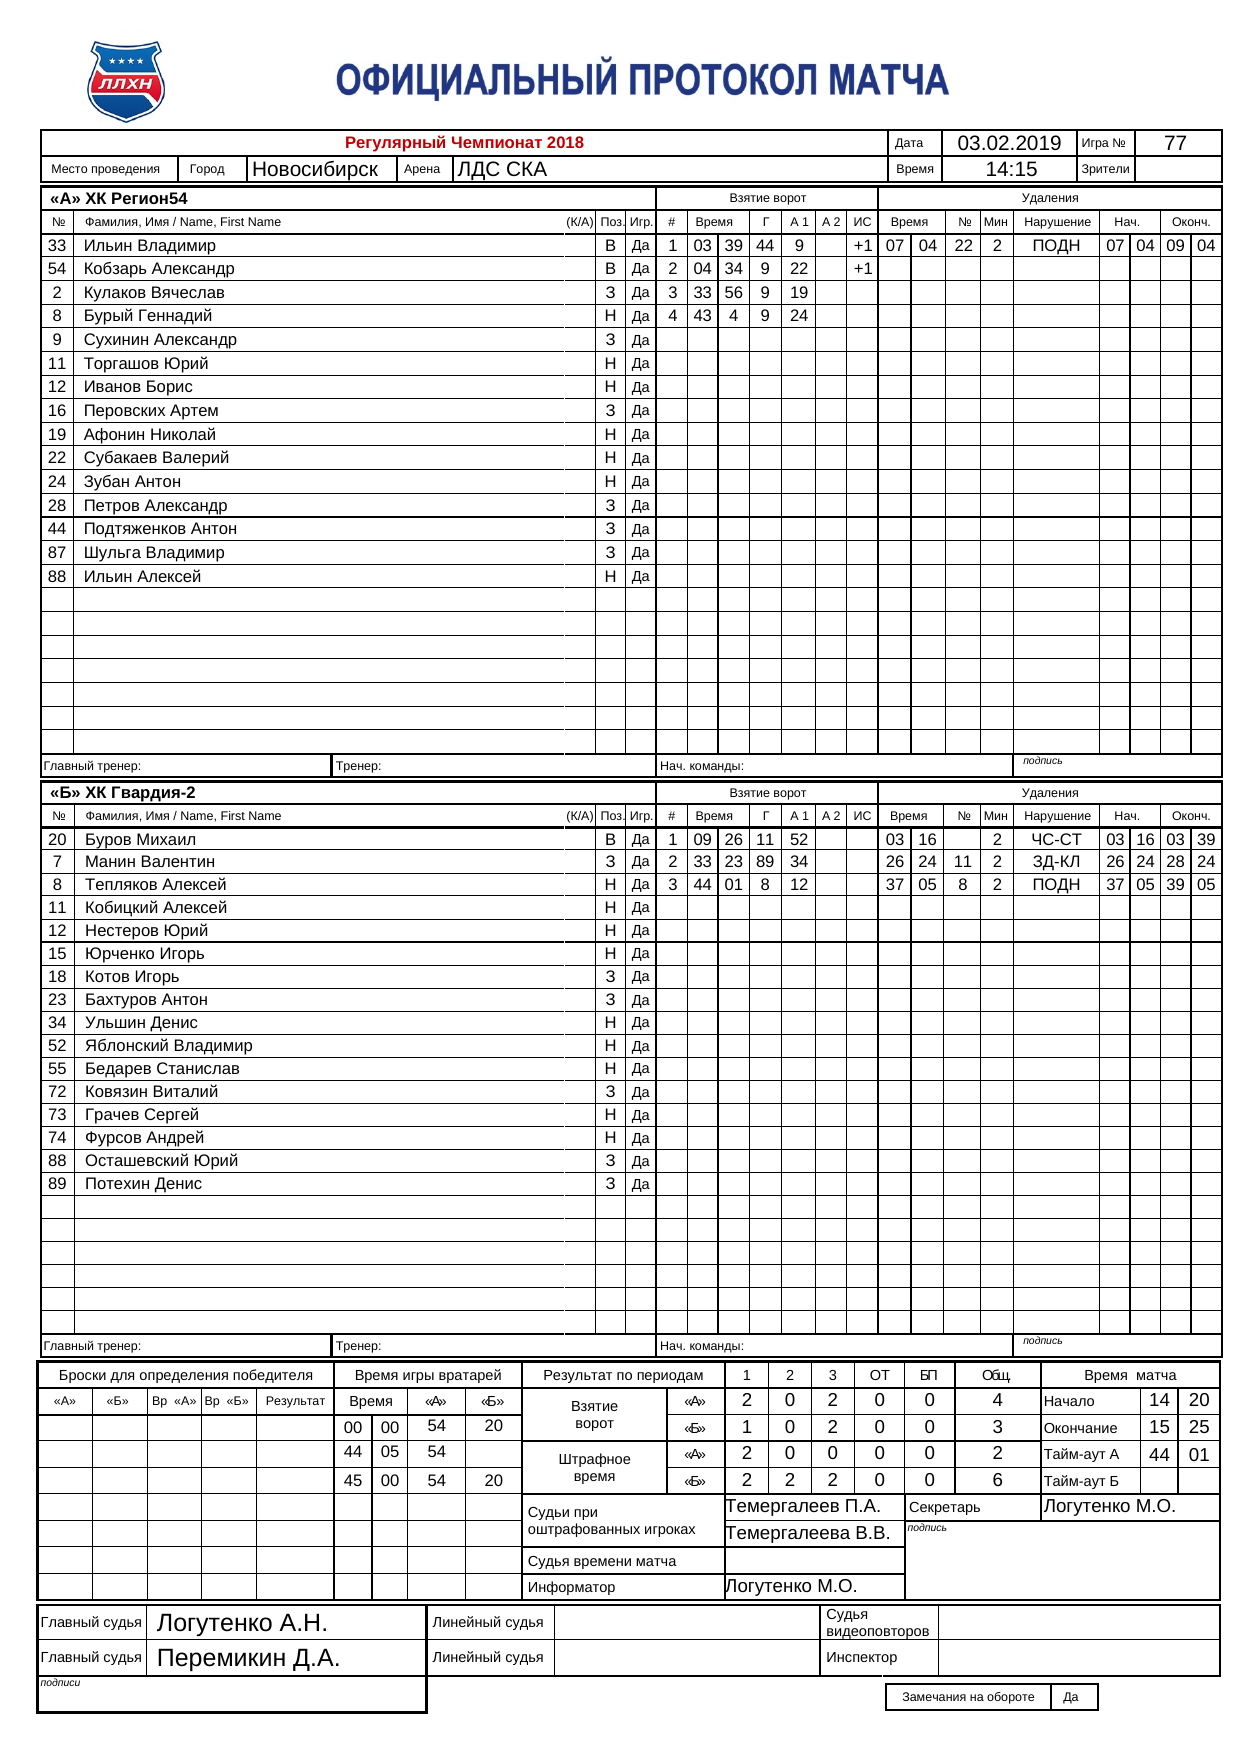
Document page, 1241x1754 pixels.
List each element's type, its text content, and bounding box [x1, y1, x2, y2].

table_cell [565, 305, 595, 327]
table_cell Поз. [596, 211, 625, 233]
table_cell [847, 1288, 877, 1310]
table_cell ПОДН [1014, 235, 1099, 256]
table_cell 0 [905, 1468, 954, 1493]
table_cell [816, 1288, 846, 1310]
table_cell Мин [981, 805, 1013, 826]
table_cell Линейный судья [428, 1606, 554, 1639]
table_cell [1161, 920, 1190, 941]
table_cell подпись [1014, 1335, 1221, 1356]
table_cell [816, 376, 846, 398]
table_cell [1161, 1242, 1190, 1264]
table_cell [944, 1104, 980, 1126]
table_cell З [596, 1150, 625, 1172]
table_cell Логутенко А.Н. [147, 1606, 425, 1639]
table_cell [1131, 281, 1160, 303]
table_cell [719, 659, 749, 682]
table_cell [1014, 1104, 1099, 1126]
table_cell [596, 1288, 625, 1310]
table_cell [1161, 1127, 1190, 1149]
table_cell [565, 541, 595, 564]
table_cell [42, 1219, 74, 1241]
table_cell [657, 1288, 687, 1310]
table_cell [657, 399, 687, 422]
table_cell [657, 470, 687, 493]
table_cell [1014, 1173, 1099, 1195]
table_cell [466, 1547, 521, 1573]
table_cell Н [596, 943, 625, 964]
table_cell [1192, 636, 1221, 658]
table_cell [688, 423, 717, 445]
table_cell 11 [42, 896, 74, 918]
table_cell 44 [688, 874, 717, 895]
table_cell 4 [719, 305, 749, 327]
table_cell [879, 1104, 910, 1126]
table_cell [981, 328, 1013, 351]
table_cell [946, 281, 980, 303]
table_cell [1161, 1219, 1190, 1241]
table_cell [565, 920, 595, 941]
table_cell [816, 636, 846, 658]
table_cell [912, 305, 945, 327]
table_cell [879, 1288, 910, 1310]
table_cell 45 [335, 1468, 371, 1493]
table_cell [726, 1548, 904, 1573]
table_cell 11 [42, 352, 73, 374]
table_cell 9 [782, 235, 815, 256]
table_cell [946, 352, 980, 374]
table_cell 22 [946, 235, 980, 256]
table_cell [946, 541, 980, 564]
table_cell Субакаев Валерий [74, 446, 564, 469]
table_cell 2 [42, 281, 73, 303]
table_cell Торгашов Юрий [74, 352, 564, 374]
table_cell [1100, 730, 1129, 753]
table_cell [847, 565, 877, 587]
table_cell [847, 352, 877, 374]
table_cell [202, 1416, 256, 1440]
table_cell [565, 1265, 595, 1287]
table_cell Нач. [1100, 805, 1160, 826]
table_cell «А» [668, 1389, 724, 1413]
table_cell [879, 1173, 910, 1195]
table_cell [93, 1416, 147, 1440]
table_cell [1100, 1311, 1129, 1333]
table_cell [688, 1035, 717, 1057]
table_cell Н [596, 565, 625, 587]
table_cell [782, 352, 815, 374]
table_cell [847, 730, 877, 753]
table_cell [596, 612, 625, 634]
table_cell [626, 1196, 655, 1218]
table_cell [657, 1173, 687, 1195]
table_cell [847, 1196, 877, 1218]
table_cell [657, 636, 687, 658]
table_cell [657, 1012, 687, 1033]
table_cell 8 [944, 874, 980, 895]
table_cell Тренер: [333, 755, 655, 776]
table_cell Да [626, 257, 655, 280]
table_cell [1192, 1035, 1221, 1057]
table_cell [565, 989, 595, 1011]
table_cell «Б» [93, 1389, 147, 1413]
table_cell +1 [847, 257, 877, 280]
table_cell [657, 541, 687, 564]
table_cell [1014, 943, 1099, 964]
table_cell [1014, 352, 1099, 374]
table_cell 9 [750, 305, 781, 327]
table_cell [847, 989, 877, 1011]
table_cell Ильин Алексей [74, 565, 564, 587]
table_cell [688, 1173, 717, 1195]
table_cell [1100, 1127, 1129, 1149]
table_cell [74, 612, 564, 634]
table_cell [912, 966, 943, 987]
table_cell [1161, 541, 1190, 564]
table_cell [688, 1058, 717, 1079]
table_cell [816, 1173, 846, 1195]
table_cell [257, 1521, 333, 1546]
table_cell [750, 376, 781, 398]
table_cell подпись [1014, 755, 1221, 776]
table_cell [42, 1288, 74, 1310]
table_cell [750, 683, 781, 706]
table_cell [1161, 1150, 1190, 1172]
table_cell [912, 588, 945, 611]
table_cell [75, 1196, 564, 1218]
table_cell 2 [812, 1468, 854, 1493]
table_cell «А» [408, 1389, 465, 1413]
table_cell [719, 896, 749, 918]
table_cell 03 [1100, 829, 1129, 849]
table_cell [847, 612, 877, 634]
table_cell Н [596, 446, 625, 469]
table_cell [657, 943, 687, 964]
table_cell [75, 1311, 564, 1333]
table_cell [1192, 1219, 1221, 1241]
table_cell [1014, 1012, 1099, 1033]
table_cell [1161, 376, 1190, 398]
table_cell [42, 1242, 74, 1264]
table_cell [565, 1127, 595, 1149]
table_cell [782, 1035, 815, 1057]
table_cell [74, 707, 564, 729]
table_cell [719, 730, 749, 753]
table_cell Бедарев Станислав [75, 1058, 564, 1079]
table_cell [657, 989, 687, 1011]
table_cell [750, 1127, 781, 1149]
table_cell [596, 1311, 625, 1333]
table_cell [1131, 1035, 1160, 1057]
table_cell [847, 541, 877, 564]
table_cell [688, 1127, 717, 1149]
table_cell Тайм-аут Б [1042, 1468, 1140, 1493]
table_cell [257, 1494, 333, 1520]
table_cell [1100, 423, 1129, 445]
table_cell 03 [879, 829, 910, 849]
table_cell [879, 494, 910, 516]
table_cell [981, 1288, 1013, 1310]
table_cell 20 [466, 1416, 521, 1440]
table_cell [782, 1127, 815, 1149]
table_cell [688, 565, 717, 587]
table_cell [944, 920, 980, 941]
table_cell [946, 707, 980, 729]
table_cell 2 [981, 850, 1013, 872]
table_cell [657, 896, 687, 918]
table_cell [1192, 399, 1221, 422]
table_cell [879, 376, 910, 398]
table_cell [816, 1219, 846, 1241]
table_header «А» ХК Регион54 [42, 188, 655, 209]
table_cell 00 [373, 1416, 407, 1440]
table_header Регулярный Чемпионат 2018 [42, 131, 887, 155]
table_cell [912, 423, 945, 445]
table_cell [565, 874, 595, 895]
table_cell [1192, 518, 1221, 540]
table_cell [782, 1242, 815, 1264]
table_cell Время [879, 805, 943, 826]
table_cell [1192, 1058, 1221, 1079]
table_cell 4 [657, 305, 687, 327]
table_cell [879, 1127, 910, 1149]
table_cell [879, 1219, 910, 1241]
table_cell [879, 541, 910, 564]
table_cell [42, 1196, 74, 1218]
table_cell 44 [1141, 1441, 1177, 1467]
table_cell 01 [1179, 1441, 1219, 1467]
table_cell [782, 1196, 815, 1218]
table_cell [912, 376, 945, 398]
table_cell [912, 659, 945, 682]
table_cell 26 [1100, 850, 1129, 872]
table_cell [202, 1547, 256, 1573]
table_cell [688, 1150, 717, 1172]
table_cell [565, 470, 595, 493]
table_cell Кобзарь Александр [74, 257, 564, 280]
table_cell [1161, 943, 1190, 964]
table_cell Иванов Борис [74, 376, 564, 398]
table_cell [816, 235, 846, 256]
table_cell Взятие ворот [523, 1389, 666, 1440]
table_cell [42, 612, 73, 634]
table_cell ЛДС СКА [454, 157, 887, 181]
table_cell № [42, 805, 74, 826]
table_cell [912, 920, 943, 941]
table_cell [879, 659, 910, 682]
table_cell [657, 1104, 687, 1126]
table_cell 09 [688, 829, 717, 849]
table_cell [847, 518, 877, 540]
table_cell [657, 612, 687, 634]
table_cell [981, 659, 1013, 682]
table_cell 54 [408, 1441, 465, 1467]
table_cell [847, 376, 877, 398]
table_cell [1100, 1242, 1129, 1264]
table_cell [750, 920, 781, 941]
table_cell [750, 730, 781, 753]
table_cell 25 [1179, 1415, 1219, 1440]
table_cell [944, 1242, 980, 1264]
table_cell [719, 943, 749, 964]
table_cell [466, 1521, 521, 1546]
table_cell [879, 1012, 910, 1033]
table_cell [596, 1242, 625, 1264]
table_cell Да [626, 1173, 655, 1195]
table_cell [1014, 683, 1099, 706]
table_cell [981, 1265, 1013, 1287]
table_cell [1131, 1196, 1160, 1218]
table_cell [1161, 636, 1190, 658]
table_cell 7 [42, 850, 74, 872]
table_cell 04 [688, 257, 717, 280]
table_cell № [946, 211, 980, 233]
table_cell 8 [750, 874, 781, 895]
table_cell Да [626, 518, 655, 540]
table_cell [816, 989, 846, 1011]
table_cell 11 [750, 829, 781, 849]
table_cell [750, 1265, 781, 1287]
table_header Общ. [956, 1363, 1040, 1387]
table_cell Фамилия, Имя / Name, First Name [75, 805, 565, 826]
table_cell [565, 1242, 595, 1264]
table_cell [1161, 1196, 1190, 1218]
table_cell [42, 707, 73, 729]
table_cell [816, 565, 846, 587]
table_cell [1100, 966, 1129, 987]
table_cell [565, 588, 595, 611]
table_cell [981, 1035, 1013, 1057]
table_cell [335, 1574, 371, 1599]
table_cell [816, 399, 846, 422]
table_cell 11 [944, 850, 980, 872]
table_cell [847, 1058, 877, 1079]
table_cell Тепляков Алексей [75, 874, 564, 895]
table_cell Н [596, 1127, 625, 1149]
table_cell [1014, 446, 1099, 469]
table_cell Инспектор [821, 1640, 938, 1675]
table_cell З [596, 399, 625, 422]
table_cell [944, 1127, 980, 1149]
table_cell [202, 1441, 256, 1467]
table_cell Кобицкий Алексей [75, 896, 564, 918]
table_cell [565, 352, 595, 374]
table_cell [946, 683, 980, 706]
table_cell [1014, 966, 1099, 987]
table_cell [626, 636, 655, 658]
table_cell [1131, 1288, 1160, 1310]
table_cell [847, 470, 877, 493]
table_cell [981, 1173, 1013, 1195]
table_cell [939, 1640, 1219, 1675]
table_cell [39, 1468, 92, 1493]
table_cell [1014, 989, 1099, 1011]
table_cell [75, 1265, 564, 1287]
table_cell [879, 1242, 910, 1264]
table_cell [879, 518, 910, 540]
table_cell [946, 470, 980, 493]
table_cell [750, 636, 781, 658]
table_cell Фамилия, Имя / Name, First Name [74, 211, 565, 233]
table_cell 37 [879, 874, 910, 895]
table_cell 2 [726, 1468, 768, 1493]
table_cell 34 [42, 1012, 74, 1033]
table_cell 07 [1100, 235, 1129, 256]
table_cell [1161, 1104, 1190, 1126]
table_cell [1192, 1127, 1221, 1149]
table_cell [750, 896, 781, 918]
table_cell Да [626, 920, 655, 941]
table_cell [750, 399, 781, 422]
table_cell [626, 1219, 655, 1241]
table_cell [1100, 1219, 1129, 1241]
table_cell [657, 588, 687, 611]
table_cell 22 [42, 446, 73, 469]
table_cell [1192, 1012, 1221, 1033]
table_cell [879, 257, 910, 280]
table_cell [1014, 1311, 1099, 1333]
table_cell [782, 565, 815, 587]
table_cell [847, 588, 877, 611]
table_cell Да [626, 305, 655, 327]
table_cell [946, 518, 980, 540]
table_cell [688, 470, 717, 493]
table_cell [1100, 494, 1129, 516]
table_cell Главный тренер: [42, 1335, 330, 1356]
table_cell 0 [855, 1468, 904, 1493]
table_cell [719, 1104, 749, 1126]
table_header ОТ [855, 1363, 904, 1387]
table_cell [1014, 659, 1099, 682]
table_cell [688, 1081, 717, 1103]
table_cell Н [596, 1035, 625, 1057]
table_cell [1179, 1468, 1219, 1493]
table_cell [981, 494, 1013, 516]
table_cell [657, 683, 687, 706]
table_cell [42, 636, 73, 658]
table_cell 2 [657, 850, 687, 872]
table_cell [657, 1035, 687, 1057]
table_cell [1161, 565, 1190, 587]
table_cell [657, 376, 687, 398]
table_cell «А» [39, 1389, 92, 1413]
table_cell [912, 612, 945, 634]
table_cell [688, 399, 717, 422]
table_cell [657, 518, 687, 540]
table_cell [1014, 518, 1099, 540]
table_cell [981, 376, 1013, 398]
table_cell [1131, 1104, 1160, 1126]
table_cell [847, 1081, 877, 1103]
table_cell 01 [719, 874, 749, 895]
table_cell [1131, 470, 1160, 493]
table_cell [750, 1012, 781, 1033]
table_cell 73 [42, 1104, 74, 1126]
table_cell [944, 1196, 980, 1218]
table_cell Да [626, 896, 655, 918]
table_cell 28 [1161, 850, 1190, 872]
table_cell [847, 636, 877, 658]
table_cell [879, 1196, 910, 1218]
table_cell 05 [1131, 874, 1160, 895]
table_cell З [596, 518, 625, 540]
table_cell Ульшин Денис [75, 1012, 564, 1033]
table_cell Г [750, 805, 781, 826]
table_cell [657, 1081, 687, 1103]
table_cell [565, 494, 595, 516]
table_cell 52 [42, 1035, 74, 1057]
table_header Удаления [879, 188, 1221, 209]
table_cell [688, 588, 717, 611]
table_cell В [596, 829, 625, 849]
table_cell [1161, 1058, 1190, 1079]
table_cell ИС [847, 805, 877, 826]
table_cell [944, 1219, 980, 1241]
table_cell Нестеров Юрий [75, 920, 564, 941]
table_cell [1100, 1265, 1129, 1287]
table_cell [1161, 1288, 1190, 1310]
table_cell [847, 399, 877, 422]
table_cell [428, 1677, 882, 1711]
table_cell [879, 1311, 910, 1333]
table_cell Шульга Владимир [74, 541, 564, 564]
table_cell [981, 1219, 1013, 1241]
table_cell [1192, 352, 1221, 374]
table_cell [847, 1150, 877, 1172]
table_cell [879, 707, 910, 729]
table_cell [1131, 518, 1160, 540]
table_header Удаления [879, 783, 1221, 803]
table_cell [1099, 1682, 1220, 1711]
table_cell [816, 494, 846, 516]
table_cell [782, 636, 815, 658]
table_cell [879, 636, 910, 658]
table_cell Да [626, 1104, 655, 1126]
table_cell [148, 1574, 201, 1599]
table_cell [1014, 541, 1099, 564]
table_cell 1 [726, 1415, 768, 1440]
table_cell [1100, 541, 1129, 564]
table_cell 54 [42, 257, 73, 280]
table_cell Грачев Сергей [75, 1104, 564, 1126]
table_cell 05 [1192, 874, 1221, 895]
table_cell [944, 943, 980, 964]
table_cell [912, 399, 945, 422]
table_cell [1161, 470, 1190, 493]
table_cell [981, 305, 1013, 327]
table_cell 33 [42, 235, 73, 256]
table_cell Да [626, 850, 655, 872]
table_cell Результат [257, 1389, 333, 1413]
table_cell [657, 1058, 687, 1079]
table_cell «Б» [668, 1468, 724, 1493]
table_cell [1161, 399, 1190, 422]
table_cell [657, 328, 687, 351]
table_cell # [657, 805, 687, 826]
table_cell [1100, 305, 1129, 327]
table_cell [912, 565, 945, 587]
table_cell [1100, 328, 1129, 351]
table_cell [1192, 683, 1221, 706]
table_cell З [596, 1173, 625, 1195]
table_cell [565, 1058, 595, 1079]
table_cell [750, 612, 781, 634]
table_cell [1014, 1265, 1099, 1287]
table_cell [1131, 328, 1160, 351]
table_cell Город [179, 157, 246, 181]
table_cell 23 [719, 850, 749, 872]
table_cell [847, 1173, 877, 1195]
table_cell [847, 966, 877, 987]
table_cell [879, 328, 910, 351]
table_cell [688, 328, 717, 351]
table_cell [1192, 1196, 1221, 1218]
table_cell [879, 683, 910, 706]
table_cell Нач. [1100, 211, 1160, 233]
table_cell [1100, 707, 1129, 729]
table_cell [626, 659, 655, 682]
table_cell [981, 896, 1013, 918]
table_cell Время [889, 157, 941, 181]
table_cell [782, 1012, 815, 1033]
table_cell Да [626, 1127, 655, 1149]
table_cell [1100, 1081, 1129, 1103]
table_cell [39, 1574, 92, 1599]
table_cell [782, 446, 815, 469]
table_cell [42, 1311, 74, 1333]
table_cell [1131, 943, 1160, 964]
table_cell [912, 1311, 943, 1333]
table_cell [782, 1058, 815, 1079]
table_cell В [596, 257, 625, 280]
table_cell [688, 896, 717, 918]
table_cell [335, 1494, 371, 1520]
table_header 03.02.2019 [943, 131, 1076, 155]
table_cell [750, 1058, 781, 1079]
table_cell 1 [657, 235, 687, 256]
table_cell [596, 636, 625, 658]
table_cell [912, 257, 945, 280]
table_cell [750, 588, 781, 611]
table_cell [1192, 376, 1221, 398]
table_header 3 [812, 1363, 854, 1387]
table_cell [944, 966, 980, 987]
table_cell [1014, 1081, 1099, 1103]
table_cell 88 [42, 1150, 74, 1172]
table_cell [1161, 1311, 1190, 1333]
table_cell [719, 565, 749, 587]
table_cell [75, 1219, 564, 1241]
table_cell [1161, 612, 1190, 634]
table_cell [1192, 1104, 1221, 1126]
table_cell [688, 1311, 717, 1333]
table_cell 14:15 [943, 157, 1076, 181]
table_cell [944, 896, 980, 918]
table_cell [719, 683, 749, 706]
table_cell Подтяженков Антон [74, 518, 564, 540]
table_cell [879, 352, 910, 374]
table_cell Линейный судья [428, 1640, 554, 1675]
table_cell [944, 1012, 980, 1033]
table_cell [946, 376, 980, 398]
table_cell 0 [769, 1442, 811, 1467]
table_cell Логутенко М.О. [1042, 1495, 1219, 1520]
table_cell [1014, 281, 1099, 303]
table_cell [719, 920, 749, 941]
table_cell [912, 1288, 943, 1310]
table_cell [1131, 989, 1160, 1011]
table_header Взятие ворот [657, 188, 877, 209]
table_cell [719, 470, 749, 493]
table_cell [1161, 423, 1190, 445]
table_cell Зрители [1078, 157, 1134, 181]
table_cell [1131, 376, 1160, 398]
picture [5, 28, 1179, 129]
table_cell [719, 376, 749, 398]
table_cell [912, 1196, 943, 1218]
table_cell [912, 1058, 943, 1079]
table_cell Нач. команды: [657, 755, 1012, 776]
table_cell [148, 1547, 201, 1573]
table_cell [816, 1311, 846, 1333]
table_cell [816, 1012, 846, 1033]
table_cell [944, 989, 980, 1011]
table_cell [912, 989, 943, 1011]
table_cell [750, 1081, 781, 1103]
table_header 77 [1136, 131, 1221, 155]
table_cell [1161, 659, 1190, 682]
table_cell [816, 305, 846, 327]
table_cell [1100, 376, 1129, 398]
table_cell 52 [782, 829, 815, 849]
table_cell 2 [981, 235, 1013, 256]
table_cell [782, 683, 815, 706]
table_cell [750, 328, 781, 351]
table_cell [688, 1219, 717, 1241]
table_cell Н [596, 376, 625, 398]
table_cell 24 [1131, 850, 1160, 872]
table_cell [750, 1311, 781, 1333]
table_cell [879, 1081, 910, 1103]
table_cell [847, 1012, 877, 1033]
table_cell [1161, 518, 1190, 540]
table_cell [879, 966, 910, 987]
table_cell 3 [657, 281, 687, 303]
table_cell [981, 1104, 1013, 1126]
table_cell [750, 1150, 781, 1172]
table_cell [879, 989, 910, 1011]
table_cell [596, 1265, 625, 1287]
table_cell [750, 470, 781, 493]
table_cell Н [596, 470, 625, 493]
table_cell [816, 1265, 846, 1287]
table_cell [257, 1416, 333, 1440]
table_cell [912, 1219, 943, 1241]
table_cell [42, 683, 73, 706]
table_cell [1192, 281, 1221, 303]
table_cell 55 [42, 1058, 74, 1079]
table_cell [565, 1012, 595, 1033]
table_cell [1161, 1173, 1190, 1195]
table_cell [1131, 446, 1160, 469]
table_cell [1014, 636, 1099, 658]
table_cell Да [626, 376, 655, 398]
table_cell [946, 730, 980, 753]
table_cell [565, 257, 595, 280]
table_cell [847, 683, 877, 706]
table_cell [93, 1574, 147, 1599]
table_cell 33 [688, 850, 717, 872]
table_cell [719, 588, 749, 611]
table_cell [816, 518, 846, 540]
table_cell [1161, 352, 1190, 374]
table_cell 04 [1192, 235, 1221, 256]
table_cell 0 [905, 1415, 954, 1440]
table_cell [1100, 1150, 1129, 1172]
table_cell [657, 920, 687, 941]
table_cell [688, 1288, 717, 1310]
table_cell [981, 1242, 1013, 1264]
table_cell [1100, 683, 1129, 706]
table_cell [782, 1219, 815, 1241]
table_cell 15 [1141, 1415, 1177, 1440]
table_cell [565, 707, 595, 729]
table_cell [981, 518, 1013, 540]
table_cell [782, 1311, 815, 1333]
table_cell [750, 989, 781, 1011]
table_cell № [42, 211, 73, 233]
table_cell [626, 1242, 655, 1264]
table_cell 9 [42, 328, 73, 351]
table_cell [1131, 1265, 1160, 1287]
table_cell [719, 1196, 749, 1218]
table_cell [912, 1150, 943, 1172]
table_cell [816, 1242, 846, 1264]
table_cell 03 [1161, 829, 1190, 849]
table_cell [782, 659, 815, 682]
table_cell [1100, 896, 1129, 918]
table_cell [816, 612, 846, 634]
table_cell [1014, 896, 1099, 918]
table_cell Н [596, 1058, 625, 1079]
table_cell [750, 518, 781, 540]
table_cell [816, 874, 846, 895]
table_cell З [596, 850, 625, 872]
table_cell Да [626, 470, 655, 493]
table_cell [879, 470, 910, 493]
table_cell [981, 612, 1013, 634]
table_cell [335, 1547, 371, 1573]
table_cell [75, 1242, 564, 1264]
table_cell [1014, 565, 1099, 587]
table_cell 03 [688, 235, 717, 256]
table_cell Да [626, 1081, 655, 1103]
table_cell [626, 1311, 655, 1333]
table_cell 20 [1179, 1389, 1219, 1413]
table_cell [39, 1416, 92, 1440]
table_cell 9 [750, 257, 781, 280]
table_header Дата [889, 131, 941, 155]
table_cell Зубан Антон [74, 470, 564, 493]
table_cell [912, 281, 945, 303]
table_cell Сухинин Александр [74, 328, 564, 351]
table_cell Да [626, 565, 655, 587]
table_cell [74, 636, 564, 658]
table_cell [879, 730, 910, 753]
table_header Взятие ворот [657, 783, 877, 803]
table_cell [202, 1468, 256, 1493]
table_cell [981, 565, 1013, 587]
table_cell Главный судья [39, 1640, 146, 1675]
table_cell [596, 1196, 625, 1218]
table_cell [816, 470, 846, 493]
table_cell [688, 989, 717, 1011]
table_cell Время [688, 211, 749, 233]
table_cell [879, 305, 910, 327]
table_cell [74, 659, 564, 682]
table_cell [1192, 328, 1221, 351]
table_cell [879, 399, 910, 422]
table_cell [596, 707, 625, 729]
table_cell [782, 1150, 815, 1172]
table_cell [750, 565, 781, 587]
table_cell [1192, 1242, 1221, 1264]
table_cell [1141, 1468, 1177, 1493]
table_cell [912, 1173, 943, 1195]
table_cell [1161, 1265, 1190, 1287]
table_cell [912, 1081, 943, 1103]
table_cell 39 [719, 235, 749, 256]
table_cell [1014, 920, 1099, 941]
table_cell [816, 423, 846, 445]
table_cell [1192, 920, 1221, 941]
table_cell [912, 896, 943, 918]
table_cell [782, 588, 815, 611]
table_cell 74 [42, 1127, 74, 1149]
table_cell [688, 943, 717, 964]
table_cell [981, 707, 1013, 729]
table_cell [657, 565, 687, 587]
table_cell [816, 1196, 846, 1218]
table_cell [912, 446, 945, 469]
table_cell [719, 1012, 749, 1033]
table_cell [657, 1311, 687, 1333]
table_cell [1131, 730, 1160, 753]
table_cell [816, 896, 846, 918]
table_cell [912, 636, 945, 658]
table_cell [1014, 328, 1099, 351]
table_cell 0 [905, 1389, 954, 1413]
table_cell [657, 1196, 687, 1218]
table_cell [1131, 896, 1160, 918]
table_cell Темергалеева В.В. [726, 1521, 904, 1546]
table_cell 6 [956, 1468, 1040, 1493]
table_cell Время [879, 211, 945, 233]
table_cell [816, 730, 846, 753]
table_cell [1136, 157, 1221, 181]
table_cell [75, 1288, 564, 1310]
table_cell [1014, 423, 1099, 445]
table_cell Главный тренер: [42, 755, 330, 776]
table_cell [816, 943, 846, 964]
table_cell [1192, 446, 1221, 469]
table_cell [373, 1494, 407, 1520]
table_cell [750, 707, 781, 729]
table_cell [565, 281, 595, 303]
table_cell [1100, 446, 1129, 469]
table_cell Да [626, 1150, 655, 1172]
table_cell [750, 1219, 781, 1241]
table_cell [981, 730, 1013, 753]
table_cell Бахтуров Антон [75, 989, 564, 1011]
table_cell [1161, 328, 1190, 351]
table_cell [719, 1173, 749, 1195]
table_cell 88 [42, 565, 73, 587]
table_cell [688, 966, 717, 987]
table_cell [335, 1521, 371, 1546]
table_cell [1131, 1173, 1160, 1195]
table_cell [981, 943, 1013, 964]
table_cell [148, 1468, 201, 1493]
table_cell Афонин Николай [74, 423, 564, 445]
table_cell [1192, 305, 1221, 327]
table_cell [782, 896, 815, 918]
table_cell [883, 1677, 1220, 1681]
table_cell +1 [847, 235, 877, 256]
table_cell Да [626, 1058, 655, 1079]
table_cell [847, 920, 877, 941]
table_cell Бурый Геннадий [74, 305, 564, 327]
table_cell [93, 1441, 147, 1467]
table_cell 26 [719, 829, 749, 849]
table_cell [565, 659, 595, 682]
table_cell [555, 1640, 819, 1675]
table_cell [946, 588, 980, 611]
table_cell [981, 257, 1013, 280]
table_cell [1014, 1219, 1099, 1241]
table_cell Да [626, 1035, 655, 1057]
table_cell [981, 541, 1013, 564]
table_cell [1100, 659, 1129, 682]
table_cell 2 [981, 829, 1013, 849]
table_cell [565, 943, 595, 964]
table_cell [565, 850, 595, 872]
table_cell [816, 1081, 846, 1103]
table_cell З [596, 328, 625, 351]
table_cell [782, 966, 815, 987]
table_cell [1131, 399, 1160, 422]
table_cell [373, 1521, 407, 1546]
table_cell [373, 1547, 407, 1573]
table_cell [719, 612, 749, 634]
table_cell З [596, 494, 625, 516]
table_cell 37 [1100, 874, 1129, 895]
table_cell [688, 920, 717, 941]
table_cell [93, 1468, 147, 1493]
table_cell [688, 1012, 717, 1033]
table_cell [1131, 683, 1160, 706]
table_cell 24 [782, 305, 815, 327]
table_cell 44 [335, 1441, 371, 1467]
table_cell Кулаков Вячеслав [74, 281, 564, 303]
table_cell [719, 1219, 749, 1241]
table_cell [1131, 1081, 1160, 1103]
table_cell [750, 1035, 781, 1057]
table_cell А 1 [782, 805, 815, 826]
table_cell [981, 423, 1013, 445]
table_cell [408, 1574, 465, 1599]
table_cell [1014, 494, 1099, 516]
table_cell [816, 446, 846, 469]
table_cell [1192, 989, 1221, 1011]
table_cell Котов Игорь [75, 966, 564, 987]
table_cell [946, 494, 980, 516]
table_cell Ильин Владимир [74, 235, 564, 256]
table_cell Фурсов Андрей [75, 1127, 564, 1149]
table_header «Б» ХК Гвардия-2 [42, 783, 655, 803]
table_cell [1192, 588, 1221, 611]
table_cell Да [626, 494, 655, 516]
table_cell 20 [466, 1468, 521, 1493]
table_cell Да [626, 399, 655, 422]
table_cell [912, 352, 945, 374]
table_cell [1014, 305, 1099, 327]
table_cell 12 [782, 874, 815, 895]
table_cell [42, 730, 73, 753]
table_cell [565, 896, 595, 918]
table_cell [782, 1081, 815, 1103]
table_cell [1192, 1311, 1221, 1333]
table_cell [1161, 281, 1190, 303]
table_cell 00 [373, 1468, 407, 1493]
table_cell [1161, 1035, 1190, 1057]
table_cell [1192, 612, 1221, 634]
table_cell 87 [42, 541, 73, 564]
table_cell [946, 305, 980, 327]
table_cell [981, 470, 1013, 493]
table_cell [816, 257, 846, 280]
table_cell [565, 1104, 595, 1126]
table_cell [1014, 376, 1099, 398]
table_cell [816, 1150, 846, 1172]
table_cell [408, 1547, 465, 1573]
table_cell [782, 707, 815, 729]
table_cell Информатор [523, 1575, 724, 1599]
table_cell [1131, 1012, 1160, 1033]
table_cell [1192, 943, 1221, 964]
table_cell [688, 1265, 717, 1287]
table_cell [944, 1288, 980, 1310]
table_cell (К/А) [565, 805, 595, 826]
table_cell Темергалеев П.А. [726, 1495, 904, 1520]
table_cell Петров Александр [74, 494, 564, 516]
table_cell Нач. команды: [657, 1335, 1012, 1356]
table_cell [1100, 352, 1129, 374]
table_cell [1014, 612, 1099, 634]
table_cell 89 [750, 850, 781, 872]
table_cell [1192, 565, 1221, 587]
table_cell [688, 1196, 717, 1218]
table_cell [946, 636, 980, 658]
table_cell Юрченко Игорь [75, 943, 564, 964]
table_cell 05 [373, 1441, 407, 1467]
table_cell Тренер: [333, 1335, 655, 1356]
table_cell [626, 730, 655, 753]
table_cell [782, 920, 815, 941]
table_cell Вр «А» [148, 1389, 201, 1413]
table_cell [565, 730, 595, 753]
table_cell 44 [42, 518, 73, 540]
table_cell [912, 1104, 943, 1126]
table_cell Буров Михаил [75, 829, 564, 849]
table_cell [39, 1494, 92, 1520]
table_cell Главный судья [39, 1606, 146, 1639]
table_cell [1014, 588, 1099, 611]
table_cell [750, 446, 781, 469]
table_cell Штрафное время [523, 1442, 666, 1493]
table_cell [596, 730, 625, 753]
table_cell Да [626, 423, 655, 445]
table_cell [981, 588, 1013, 611]
table_cell ИС [847, 211, 877, 233]
table_cell [1131, 707, 1160, 729]
table_cell [1014, 1127, 1099, 1149]
table_cell [847, 1127, 877, 1149]
table_cell 07 [879, 235, 910, 256]
table_cell [688, 1242, 717, 1264]
table_cell Да [626, 328, 655, 351]
table_cell [912, 1035, 943, 1057]
table_cell [750, 659, 781, 682]
table_cell [1131, 352, 1160, 374]
table_cell [657, 446, 687, 469]
table_cell З [596, 541, 625, 564]
table_cell [657, 730, 687, 753]
table_cell [1014, 1150, 1099, 1172]
table_cell [565, 612, 595, 634]
table_cell [1131, 423, 1160, 445]
table_cell 00 [335, 1416, 371, 1440]
table_cell [1100, 612, 1129, 634]
table_cell [879, 1058, 910, 1079]
table_cell [1192, 1173, 1221, 1195]
table_cell [565, 328, 595, 351]
table_cell [1192, 1265, 1221, 1287]
table_cell [1161, 707, 1190, 729]
table_cell [879, 1150, 910, 1172]
table_cell Новосибирск [248, 157, 396, 181]
table_cell [750, 423, 781, 445]
table_cell [626, 683, 655, 706]
table_cell [1100, 281, 1129, 303]
table_cell [1192, 1288, 1221, 1310]
table_cell [93, 1494, 147, 1520]
table_cell [782, 1288, 815, 1310]
table_cell Да [626, 235, 655, 256]
table_cell 24 [1192, 850, 1221, 872]
table_header Да [1052, 1685, 1097, 1709]
table_cell [74, 683, 564, 706]
table_cell [1014, 1058, 1099, 1079]
table_cell [944, 1265, 980, 1287]
table_cell [408, 1521, 465, 1546]
table_cell 0 [855, 1389, 904, 1413]
table_cell [1192, 1150, 1221, 1172]
table_cell Игр. [626, 211, 655, 233]
table_cell [981, 1012, 1013, 1033]
table_cell [750, 494, 781, 516]
table_cell [688, 612, 717, 634]
table_cell [1014, 1035, 1099, 1057]
table_cell [93, 1521, 147, 1546]
table_cell [981, 1150, 1013, 1172]
table_cell Место проведения [42, 157, 177, 181]
table_cell [1131, 588, 1160, 611]
table_cell [879, 920, 910, 941]
table_header Броски для определения победителя [39, 1363, 333, 1387]
table_cell [782, 423, 815, 445]
table_cell [879, 612, 910, 634]
table_cell [782, 1173, 815, 1195]
table_cell [912, 1242, 943, 1264]
table_cell [1161, 989, 1190, 1011]
table_cell [782, 730, 815, 753]
table_cell [847, 305, 877, 327]
table_cell [688, 707, 717, 729]
table_cell [688, 494, 717, 516]
table_cell [946, 446, 980, 469]
table_cell [946, 399, 980, 422]
table_cell [944, 1150, 980, 1172]
table_cell [944, 1081, 980, 1103]
table_cell [1161, 683, 1190, 706]
table_cell [626, 1265, 655, 1287]
table_cell [466, 1494, 521, 1520]
table_cell [565, 966, 595, 987]
table_cell [879, 281, 910, 303]
table_cell [74, 730, 564, 753]
table_cell [981, 636, 1013, 658]
table_cell [847, 707, 877, 729]
table_cell Н [596, 305, 625, 327]
table_cell [657, 659, 687, 682]
table_cell [408, 1494, 465, 1520]
table_cell [1100, 989, 1129, 1011]
table_cell [946, 257, 980, 280]
table_cell [912, 943, 943, 964]
table_cell 24 [42, 470, 73, 493]
table_cell [719, 707, 749, 729]
table_cell 09 [1161, 235, 1190, 256]
table_cell 1 [657, 829, 687, 849]
table_cell [565, 1196, 595, 1218]
table_cell 2 [769, 1468, 811, 1493]
table_header Время игры вратарей [335, 1363, 521, 1387]
table_cell [565, 1311, 595, 1333]
table_cell [750, 1288, 781, 1310]
table_cell Перемикин Д.А. [147, 1640, 425, 1675]
table_cell [565, 565, 595, 587]
table_cell Да [626, 541, 655, 564]
table_cell [816, 1104, 846, 1126]
table_cell [39, 1441, 92, 1467]
table_cell [1100, 1058, 1129, 1079]
table_cell [1192, 707, 1221, 729]
table_cell [466, 1441, 521, 1467]
table_cell 0 [855, 1415, 904, 1440]
table_cell [847, 874, 877, 895]
table_cell [879, 943, 910, 964]
table_cell Да [626, 874, 655, 895]
table_cell [944, 1311, 980, 1333]
table_cell [1161, 966, 1190, 987]
table_cell Секретарь [906, 1495, 1040, 1520]
table_cell [1100, 565, 1129, 587]
table_cell 54 [408, 1468, 465, 1493]
table_cell [688, 446, 717, 469]
table_cell [912, 730, 945, 753]
table_cell 0 [769, 1389, 811, 1413]
table_cell [750, 966, 781, 987]
table_header БП [905, 1363, 954, 1387]
table_cell З [596, 989, 625, 1011]
table_cell [782, 541, 815, 564]
table_cell [1100, 1173, 1129, 1195]
table_cell [912, 541, 945, 564]
table_cell [1131, 920, 1160, 941]
table_cell # [657, 211, 687, 233]
table_cell 89 [42, 1173, 74, 1195]
table_cell [1014, 1288, 1099, 1310]
table_cell [1131, 565, 1160, 587]
table_cell [719, 989, 749, 1011]
table_cell [946, 612, 980, 634]
table_cell [981, 683, 1013, 706]
table_cell [944, 829, 980, 849]
table_cell [912, 1127, 943, 1149]
table_cell [565, 1219, 595, 1241]
table_cell [750, 1104, 781, 1126]
table_cell [1192, 659, 1221, 682]
table_cell Н [596, 896, 625, 918]
table_cell [750, 541, 781, 564]
table_cell Нарушение [1014, 805, 1099, 826]
table_cell [847, 1219, 877, 1241]
table_cell [981, 399, 1013, 422]
table_cell 24 [912, 850, 943, 872]
table_cell Мин [981, 211, 1013, 233]
table_cell [847, 659, 877, 682]
table_cell [1161, 494, 1190, 516]
table_cell Манин Валентин [75, 850, 564, 872]
table_cell [1100, 470, 1129, 493]
table_cell [912, 518, 945, 540]
table_cell 28 [42, 494, 73, 516]
table_cell 34 [782, 850, 815, 872]
table_cell ЗД-КЛ [1014, 850, 1099, 872]
table_cell [719, 494, 749, 516]
table_cell Н [596, 1012, 625, 1033]
table_cell Да [626, 989, 655, 1011]
table_cell [596, 588, 625, 611]
table_cell Н [596, 1104, 625, 1126]
table_cell [981, 1127, 1013, 1149]
table_cell Да [626, 1012, 655, 1033]
table_cell [74, 588, 564, 611]
table_cell [1161, 730, 1190, 753]
table_cell [657, 1219, 687, 1241]
table_cell [912, 683, 945, 706]
table_cell [719, 328, 749, 351]
table_cell 34 [719, 257, 749, 280]
table_cell [1131, 1058, 1160, 1079]
table_cell Вр «Б» [202, 1389, 256, 1413]
table_cell [657, 966, 687, 987]
table_cell [626, 612, 655, 634]
table_cell 16 [42, 399, 73, 422]
table_cell [946, 659, 980, 682]
table_cell [596, 1219, 625, 1241]
table_cell 12 [42, 920, 74, 941]
table_cell В [596, 235, 625, 256]
table_cell [912, 328, 945, 351]
table_cell Осташевский Юрий [75, 1150, 564, 1172]
table_cell 44 [750, 235, 781, 256]
table_cell [1100, 1012, 1129, 1033]
table_cell 2 [726, 1389, 768, 1413]
table_cell Яблонский Владимир [75, 1035, 564, 1057]
table_cell [565, 1173, 595, 1195]
table_cell 12 [42, 376, 73, 398]
table_cell [565, 235, 595, 256]
table_cell [719, 352, 749, 374]
table_cell [816, 588, 846, 611]
table_cell [657, 352, 687, 374]
table_cell [626, 1288, 655, 1310]
table_cell [719, 1311, 749, 1333]
table_cell [750, 352, 781, 374]
table_cell Поз. [596, 805, 625, 826]
table_cell [816, 1058, 846, 1079]
table_cell Игр. [626, 805, 655, 826]
table_cell Ковязин Виталий [75, 1081, 564, 1103]
table_cell [719, 1081, 749, 1103]
table_header 1 [726, 1363, 768, 1387]
table_cell [1100, 636, 1129, 658]
table_cell [719, 636, 749, 658]
table_cell [782, 943, 815, 964]
table_cell 0 [855, 1442, 904, 1467]
table_cell [946, 565, 980, 587]
table_cell 23 [42, 989, 74, 1011]
table_cell [816, 920, 846, 941]
table_cell [257, 1441, 333, 1467]
table_cell [565, 446, 595, 469]
table_cell Н [596, 920, 625, 941]
table_cell [1131, 1127, 1160, 1149]
table_cell [596, 659, 625, 682]
table_cell 4 [956, 1389, 1040, 1413]
table_cell [657, 707, 687, 729]
table_cell [847, 943, 877, 964]
table_cell [555, 1606, 819, 1639]
table_cell [42, 1265, 74, 1287]
table_cell [939, 1606, 1219, 1639]
table_cell [1100, 920, 1129, 941]
table_cell 04 [912, 235, 945, 256]
table_cell 0 [905, 1442, 954, 1467]
table_cell 2 [812, 1389, 854, 1413]
table_cell [688, 636, 717, 658]
table_cell Н [596, 352, 625, 374]
table_cell [847, 1104, 877, 1126]
table_cell [750, 1242, 781, 1264]
table_cell [782, 1265, 815, 1287]
table_cell Время [335, 1389, 407, 1413]
table_cell Нарушение [1014, 211, 1099, 233]
table_cell [565, 636, 595, 658]
table_cell [847, 423, 877, 445]
table_cell [1131, 612, 1160, 634]
table_cell 33 [688, 281, 717, 303]
table_cell [847, 494, 877, 516]
table_cell [912, 707, 945, 729]
table_cell [847, 1265, 877, 1287]
table_cell [688, 1104, 717, 1126]
table_cell [565, 399, 595, 422]
table_cell [847, 896, 877, 918]
table_cell 8 [42, 305, 73, 327]
table_cell [879, 1265, 910, 1287]
table_cell [981, 920, 1013, 941]
table_header Результат по периодам [523, 1363, 724, 1387]
table_cell [719, 1242, 749, 1264]
table_cell [782, 328, 815, 351]
table_cell [816, 707, 846, 729]
table_cell Да [626, 446, 655, 469]
table_cell [1131, 541, 1160, 564]
table_cell 26 [879, 850, 910, 872]
table_cell [816, 659, 846, 682]
table_cell [1161, 1012, 1190, 1033]
table_cell Г [750, 211, 781, 233]
table_cell 56 [719, 281, 749, 303]
table_cell [1192, 541, 1221, 564]
table_header Время матча [1042, 1363, 1219, 1387]
table_cell [816, 328, 846, 351]
table_cell [981, 281, 1013, 303]
table_cell [42, 588, 73, 611]
table_cell Судья времени матча [523, 1548, 724, 1573]
table_cell Окончание [1042, 1415, 1140, 1440]
table_cell [1100, 518, 1129, 540]
table_cell [688, 352, 717, 374]
table_cell «А» [668, 1442, 724, 1467]
table_cell [688, 518, 717, 540]
table_cell [816, 541, 846, 564]
table_cell 8 [42, 874, 74, 895]
table_cell [782, 518, 815, 540]
table_cell [981, 1058, 1013, 1079]
table_cell 9 [750, 281, 781, 303]
table_cell Судьи при оштрафованных игроках [523, 1495, 724, 1546]
table_cell [1014, 399, 1099, 422]
table_cell [719, 518, 749, 540]
table_cell 2 [726, 1442, 768, 1467]
table_cell [565, 1035, 595, 1057]
table_cell [981, 352, 1013, 374]
table_cell [782, 399, 815, 422]
table_cell [1014, 470, 1099, 493]
table_cell [847, 446, 877, 469]
table_cell Да [626, 281, 655, 303]
table_cell [257, 1547, 333, 1573]
table_header 2 [769, 1363, 811, 1387]
table_cell [1014, 1196, 1099, 1218]
table_cell А 1 [782, 211, 815, 233]
table_cell [879, 896, 910, 918]
table_cell [816, 352, 846, 374]
table_cell 39 [1192, 829, 1221, 849]
table_cell 16 [912, 829, 943, 849]
table_cell 2 [981, 874, 1013, 895]
table_cell Да [626, 352, 655, 374]
table_cell [719, 1265, 749, 1287]
table_cell [944, 1058, 980, 1079]
table_cell [565, 376, 595, 398]
table_cell [657, 423, 687, 445]
table_cell [847, 1242, 877, 1264]
table_cell [1161, 588, 1190, 611]
table_cell [1100, 1196, 1129, 1218]
table_cell [257, 1468, 333, 1493]
table_cell [202, 1574, 256, 1599]
table_cell [202, 1494, 256, 1520]
table_cell № [944, 805, 980, 826]
table_cell Логутенко М.О. [726, 1575, 904, 1599]
table_cell [946, 328, 980, 351]
table_cell [466, 1574, 521, 1599]
table_cell [981, 1196, 1013, 1218]
table_cell [1192, 896, 1221, 918]
table_cell [782, 494, 815, 516]
table_cell [944, 1035, 980, 1057]
table_cell Н [596, 874, 625, 895]
table_cell [719, 1150, 749, 1172]
table_cell [719, 399, 749, 422]
table_cell 3 [956, 1415, 1040, 1440]
table_cell [944, 1173, 980, 1195]
table_cell [1131, 966, 1160, 987]
table_cell [657, 494, 687, 516]
table_cell [719, 1288, 749, 1310]
table_cell [596, 683, 625, 706]
table_cell Оконч. [1161, 211, 1221, 233]
table_cell [657, 1265, 687, 1287]
table_cell [782, 1104, 815, 1126]
table_cell [816, 966, 846, 987]
table_cell [816, 829, 846, 849]
table_cell [816, 281, 846, 303]
table_cell [626, 707, 655, 729]
table_cell [879, 423, 910, 445]
table_cell 54 [408, 1416, 465, 1440]
table_header Замечания на обороте [887, 1685, 1050, 1709]
table_cell [1100, 1288, 1129, 1310]
table_cell Н [596, 423, 625, 445]
table_cell [688, 376, 717, 398]
table_cell 15 [42, 943, 74, 964]
table_cell [1161, 257, 1190, 280]
table_cell 3 [657, 874, 687, 895]
table_cell [782, 612, 815, 634]
table_cell Начало [1042, 1389, 1140, 1413]
table_cell 04 [1131, 235, 1160, 256]
table_cell [912, 1012, 943, 1033]
table_cell [719, 1058, 749, 1079]
table_cell З [596, 966, 625, 987]
table_cell [42, 659, 73, 682]
table_cell 72 [42, 1081, 74, 1103]
table_cell [39, 1521, 92, 1546]
table_cell [1100, 257, 1129, 280]
table_cell [565, 1081, 595, 1103]
table_cell 2 [956, 1442, 1040, 1467]
table_cell [148, 1441, 201, 1467]
table_cell 05 [912, 874, 943, 895]
table_cell [847, 829, 877, 849]
table_cell [719, 1127, 749, 1149]
table_cell [565, 423, 595, 445]
table_cell [148, 1521, 201, 1546]
table_cell [657, 1150, 687, 1172]
table_cell [688, 683, 717, 706]
table_cell [1014, 1242, 1099, 1264]
table_cell [1131, 1150, 1160, 1172]
table_cell 0 [812, 1442, 854, 1467]
table_cell [688, 659, 717, 682]
table_cell Перовских Артем [74, 399, 564, 422]
table_cell [657, 1127, 687, 1149]
table_cell З [596, 281, 625, 303]
table_cell [148, 1416, 201, 1440]
table_cell [816, 850, 846, 872]
table_cell ПОДН [1014, 874, 1099, 895]
table_cell Да [626, 966, 655, 987]
table_cell [1192, 730, 1221, 753]
table_cell [688, 541, 717, 564]
table_cell [1100, 588, 1129, 611]
table_cell «Б » [466, 1389, 521, 1413]
table_cell [1131, 1311, 1160, 1333]
table_cell [847, 328, 877, 351]
table_cell [879, 1035, 910, 1057]
table_cell [1014, 257, 1099, 280]
table_cell [1192, 257, 1221, 280]
table_cell [782, 376, 815, 398]
table_cell [847, 850, 877, 872]
table_cell [565, 1288, 595, 1310]
table_cell [719, 423, 749, 445]
table_cell [912, 470, 945, 493]
table_cell [1161, 896, 1190, 918]
table_cell 2 [657, 257, 687, 280]
table_cell [719, 966, 749, 987]
table_cell [1131, 494, 1160, 516]
table_cell [782, 470, 815, 493]
table_cell [816, 683, 846, 706]
table_cell [202, 1521, 256, 1546]
table_cell [981, 966, 1013, 987]
table_cell [981, 1081, 1013, 1103]
table_cell [1192, 966, 1221, 987]
table_cell [565, 683, 595, 706]
table_cell [912, 494, 945, 516]
table_cell Да [626, 829, 655, 849]
table_cell [373, 1574, 407, 1599]
table_cell [946, 423, 980, 445]
table_cell [981, 989, 1013, 1011]
table_cell 0 [769, 1415, 811, 1440]
table_cell 43 [688, 305, 717, 327]
table_cell [565, 1150, 595, 1172]
table_cell 22 [782, 257, 815, 280]
table_cell [750, 1173, 781, 1195]
table_cell [719, 446, 749, 469]
table_cell [626, 588, 655, 611]
table_cell Время [688, 805, 749, 826]
table_cell 39 [1161, 874, 1190, 895]
table_cell [879, 588, 910, 611]
table_cell [1100, 1035, 1129, 1057]
table_cell [847, 1311, 877, 1333]
table_cell [1131, 305, 1160, 327]
table_cell [93, 1547, 147, 1573]
table_cell А 2 [816, 805, 846, 826]
table_cell А 2 [816, 211, 846, 233]
table_cell [1131, 636, 1160, 658]
table_cell [657, 1242, 687, 1264]
table_cell [1192, 1081, 1221, 1103]
table_cell [816, 1035, 846, 1057]
table_cell 16 [1131, 829, 1160, 849]
table_cell 2 [812, 1415, 854, 1440]
table_cell Арена [398, 157, 452, 181]
table_cell [1131, 659, 1160, 682]
table_cell Оконч. [1161, 805, 1221, 826]
table_cell [981, 446, 1013, 469]
table_cell ЧС-СТ [1014, 829, 1099, 849]
table_cell (К/А) [565, 211, 595, 233]
table_cell подпись [906, 1522, 1219, 1599]
table_cell 20 [42, 829, 74, 849]
table_cell [750, 1196, 781, 1218]
table_cell 18 [42, 966, 74, 987]
table_cell [879, 565, 910, 587]
table_cell Потехин Денис [75, 1173, 564, 1195]
table_cell [1192, 470, 1221, 493]
table_cell [719, 541, 749, 564]
table_cell [688, 730, 717, 753]
table_cell [1131, 257, 1160, 280]
table_cell 19 [782, 281, 815, 303]
table_cell [565, 518, 595, 540]
table_cell З [596, 1081, 625, 1103]
table_cell [1014, 707, 1099, 729]
table_cell [565, 829, 595, 849]
table_cell «Б» [668, 1415, 724, 1440]
table_cell подписи [39, 1677, 425, 1711]
table_cell [1014, 730, 1099, 753]
table_cell [148, 1494, 201, 1520]
table_cell [879, 446, 910, 469]
table_cell [257, 1574, 333, 1599]
table_cell [39, 1547, 92, 1573]
table_cell [1161, 446, 1190, 469]
table_cell [847, 1035, 877, 1057]
table_cell Судья видеоповторов [821, 1606, 938, 1639]
table_cell [1192, 423, 1221, 445]
table_cell 19 [42, 423, 73, 445]
table_cell [1161, 305, 1190, 327]
table_cell [981, 1311, 1013, 1333]
table_cell [1131, 1242, 1160, 1264]
table_cell [1161, 1081, 1190, 1103]
table_cell [1100, 399, 1129, 422]
table_cell [1100, 943, 1129, 964]
table_cell Тайм-аут А [1042, 1441, 1140, 1467]
table_cell [912, 1265, 943, 1287]
table_cell 14 [1141, 1389, 1177, 1413]
table_cell Да [626, 943, 655, 964]
table_cell [782, 989, 815, 1011]
table_cell [1192, 494, 1221, 516]
table_cell [750, 943, 781, 964]
table_cell [1100, 1104, 1129, 1126]
table_cell [816, 1127, 846, 1149]
table_header Игра № [1078, 131, 1134, 155]
table_cell [1131, 1219, 1160, 1241]
table_cell [719, 1035, 749, 1057]
table_cell [847, 281, 877, 303]
